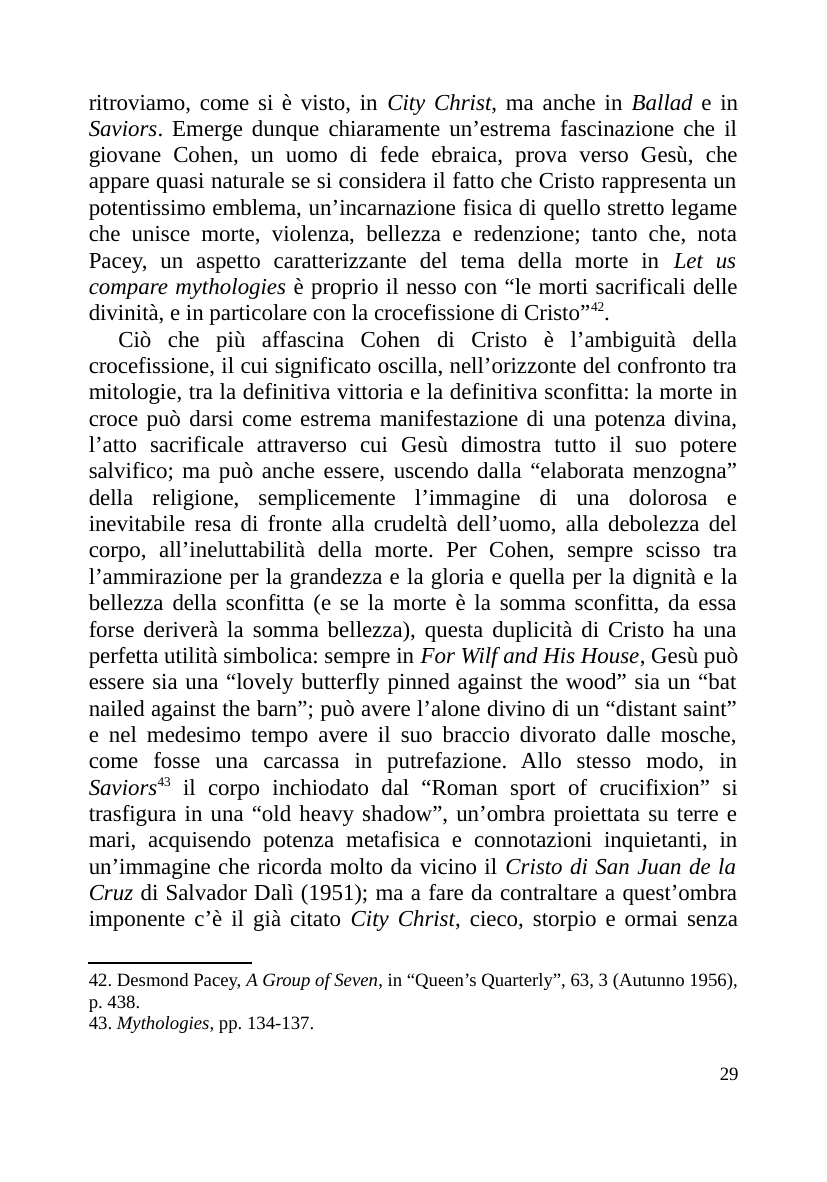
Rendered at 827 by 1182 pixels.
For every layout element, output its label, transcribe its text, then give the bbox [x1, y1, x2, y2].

text Mythologies, pp. 134-137. [88, 1012, 738, 1034]
text ritroviamo, come si è visto, in City Christ, ma anche in Ballad e in Saviors. Emerge dunque chiaramente un’estrema fascinazione che il giovane Cohen, un uomo di fede ebraica, prova verso Gesù, che appare quasi naturale se si considera il fatto che Cristo rappresenta un potentissimo emblema, un’incarnazione fisica di quello stretto legame che unisce morte, violenza, bellezza e redenzione; tanto che, nota Pacey, un aspetto caratterizzante del tema della morte in Let us compare mythologies è proprio il nesso con “le morti sacrificali delle divinità, e in particolare con la crocefissione di Cristo”. [88, 88, 738, 326]
text Desmond Pacey, A Group of Seven, in “Queen’s Quarterly”, 63, 3 (Autunno 1956), p. 438. [88, 969, 738, 1012]
text Ciò che più affascina Cohen di Cristo è l’ambiguità della crocefissione, il cui significato oscilla, nell’orizzonte del confronto tra mitologie, tra la definitiva vittoria e la definitiva sconfitta: la morte in croce può darsi come estrema manifestazione di una potenza divina, l’atto sacrificale attraverso cui Gesù dimostra tutto il suo potere salvifico; ma può anche essere, uscendo dalla “elaborata menzogna” della religione, semplicemente l’immagine di una dolorosa e inevitabile resa di fronte alla crudeltà dell’uomo, alla debolezza del corpo, all’ineluttabilità della morte. Per Cohen, sempre scisso tra l’ammirazione per la grandezza e la gloria e quella per la dignità e la bellezza della sconfitta (e se la morte è la somma sconfitta, da essa forse deriverà la somma bellezza), questa duplicità di Cristo ha una perfetta utilità simbolica: sempre in For Wilf and His House, Gesù può essere sia una “lovely butterfly pinned against the wood” sia un “bat nailed against the barn”; può avere l’alone divino di un “distant saint” e nel medesimo tempo avere il suo braccio divorato dalle mosche, come fosse una carcassa in putrefazione. Allo stesso modo, in Saviors il corpo inchiodato dal “Roman sport of crucifixion” si trasfigura in una “old heavy shadow”, un’ombra proiettata su terre e mari, acquisendo potenza metafisica e connotazioni inquietanti, in un’immagine che ricorda molto da vicino il Cristo di San Juan de la Cruz di Salvador Dalì (1951); ma a fare da contraltare a quest’ombra imponente c’è il già citato City Christ, cieco, storpio e ormai senza [88, 326, 738, 932]
